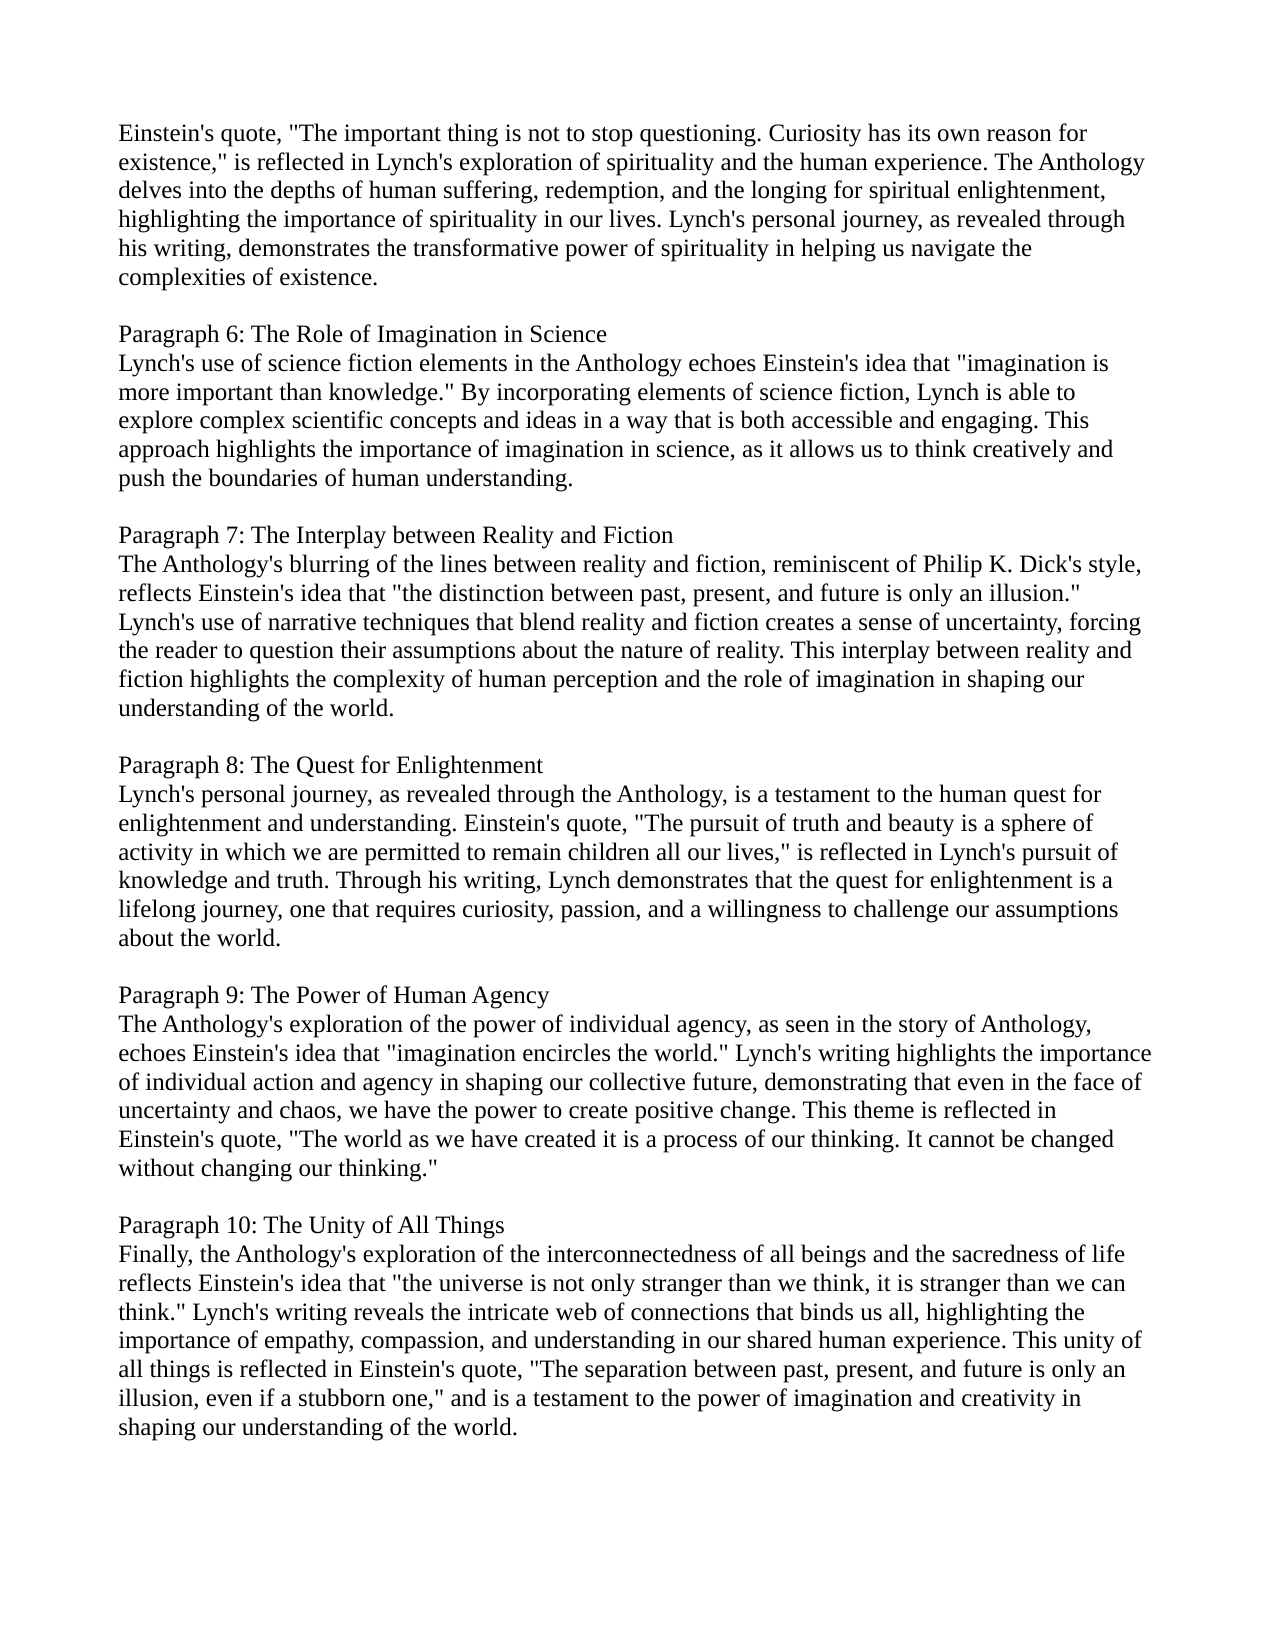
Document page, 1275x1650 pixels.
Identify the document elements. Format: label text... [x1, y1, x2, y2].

text Finally, the Anthology's exploration of the interconnectedness of all beings and the sacredness of life reflects Einstein's idea that "the universe is not only stranger than we think, it is stranger than we can think." Lynch's writing reveals the intricate web of connections that binds us all, highlighting the importance of empathy, compassion, and understanding in our shared human experience. This unity of all things is reflected in Einstein's quote, "The separation between past, present, and future is only an illusion, even if a stubborn one," and is a testament to the power of imagination and creativity in shaping our understanding of the world. [118, 1239, 1157, 1441]
text Paragraph 7: The Interplay between Reality and Fiction [118, 521, 1157, 549]
text Lynch's use of science fiction elements in the Anthology echoes Einstein's idea that "imagination is more important than knowledge." By incorporating elements of science fiction, Lynch is able to explore complex scientific concepts and ideas in a way that is both accessible and engaging. This approach highlights the importance of imagination in science, as it allows us to think creatively and push the boundaries of human understanding. [118, 348, 1157, 492]
text Paragraph 9: The Power of Human Agency [118, 981, 1157, 1009]
text The Anthology's blurring of the lines between reality and fiction, reminiscent of Philip K. Dick's style, reflects Einstein's idea that "the distinction between past, present, and future is only an illusion." Lynch's use of narrative techniques that blend reality and fiction creates a sense of uncertainty, forcing the reader to question their assumptions about the nature of reality. This interplay between reality and fiction highlights the complexity of human perception and the role of imagination in shaping our understanding of the world. [118, 549, 1157, 722]
text The Anthology's exploration of the power of individual agency, as seen in the story of Anthology, echoes Einstein's idea that "imagination encircles the world." Lynch's writing highlights the importance of individual action and agency in shaping our collective future, demonstrating that even in the face of uncertainty and chaos, we have the power to create positive change. This theme is reflected in Einstein's quote, "The world as we have created it is a process of our thinking. It cannot be changed without changing our thinking." [118, 1009, 1157, 1182]
text Einstein's quote, "The important thing is not to stop questioning. Curiosity has its own reason for existence," is reflected in Lynch's exploration of spirituality and the human experience. The Anthology delves into the depths of human suffering, redemption, and the longing for spiritual enlightenment, highlighting the importance of spirituality in our lives. Lynch's personal journey, as revealed through his writing, demonstrates the transformative power of spirituality in helping us navigate the complexities of existence. [118, 118, 1157, 291]
text Paragraph 6: The Role of Imagination in Science [118, 319, 1157, 348]
text Paragraph 8: The Quest for Enlightenment [118, 751, 1157, 779]
text Lynch's personal journey, as revealed through the Anthology, is a testament to the human quest for enlightenment and understanding. Einstein's quote, "The pursuit of truth and beauty is a sphere of activity in which we are permitted to remain children all our lives," is reflected in Lynch's pursuit of knowledge and truth. Through his writing, Lynch demonstrates that the quest for enlightenment is a lifelong journey, one that requires curiosity, passion, and a willingness to challenge our assumptions about the world. [118, 779, 1157, 952]
text Paragraph 10: The Unity of All Things [118, 1211, 1157, 1239]
